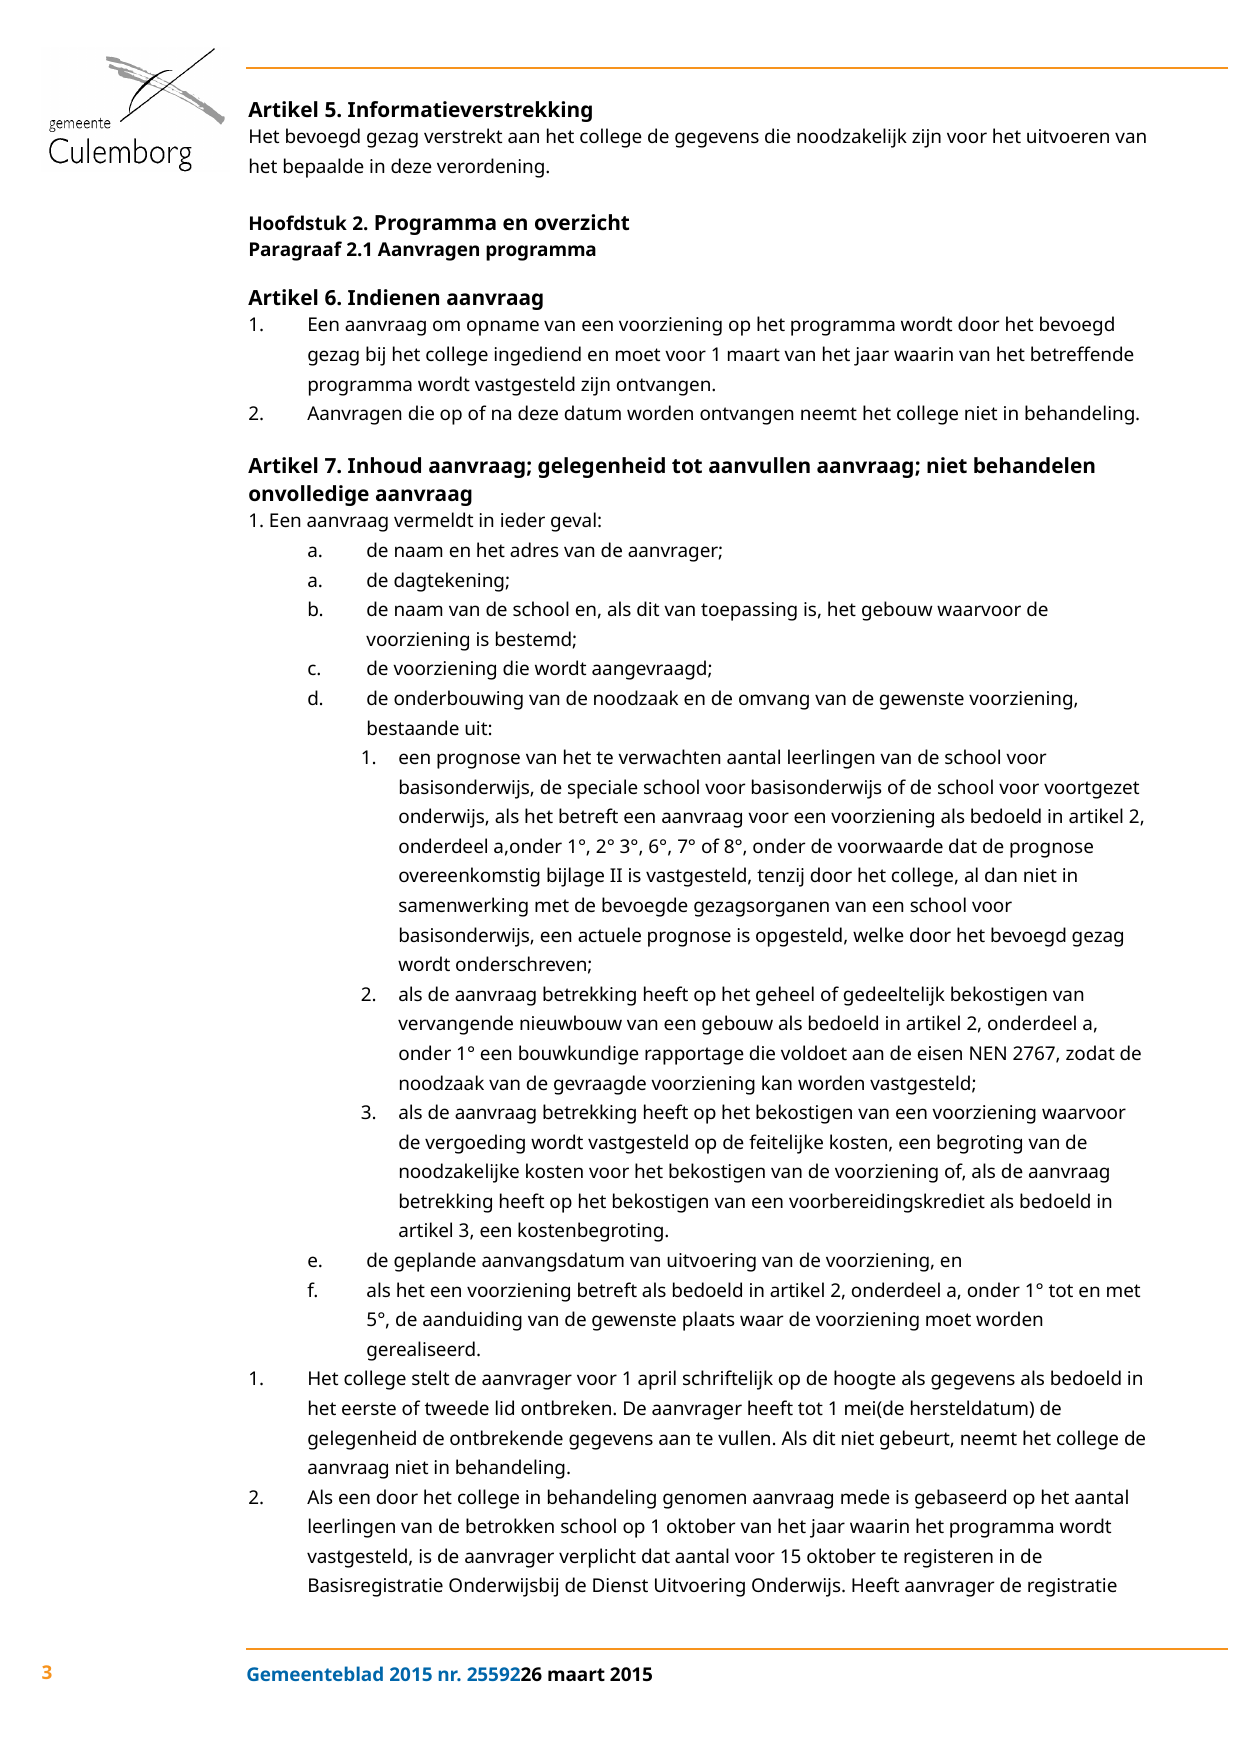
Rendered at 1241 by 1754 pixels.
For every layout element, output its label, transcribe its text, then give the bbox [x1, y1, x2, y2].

list de geplande aanvangsdatum van uitvoering van de voorziening, en [307, 1247, 1152, 1273]
list Een aanvraag om opname van een voorziening op het programma wordt door het bevoegd gezag bij het college ingediend en moet voor 1 maart van het jaar waarin van het betreffende programma wordt vastgesteld zijn ontvangen. [248, 312, 1152, 396]
list Als een door het college in behandeling genomen aanvraag mede is gebaseerd op het aantal leerlingen van de betrokken school op 1 oktober van het jaar waarin het programma wordt vastgesteld, is de aanvrager verplicht dat aantal voor 15 oktober te registeren in de Basisregistratie Onderwijsbij de Dienst Uitvoering Onderwijs. Heeft aanvrager de registratie [248, 1484, 1152, 1598]
list de naam van de school en, als dit van toepassing is, het gebouw waarvoor de voorziening is bestemd; [307, 596, 1152, 652]
text Artikel 6. Indienen aanvraag [248, 283, 1152, 312]
list een prognose van het te verwachten aantal leerlingen van de school voor basisonderwijs, de speciale school voor basisonderwijs of de school voor voortgezet onderwijs, als het betreft een aanvraag voor een voorziening als bedoeld in artikel 2, onderdeel a,onder 1°, 2° 3°, 6°, 7° of 8°, onder de voorwaarde dat de prognose overeenkomstig bijlage II is vastgesteld, tenzij door het college, al dan niet in samenwerking met de bevoegde gezagsorganen van een school voor basisonderwijs, een actuele prognose is opgesteld, welke door het bevoegd gezag wordt onderschreven; [361, 744, 1152, 977]
text Hoofdstuk 2. Programma en overzicht [248, 208, 1152, 237]
list als de aanvraag betrekking heeft op het bekostigen van een voorziening waarvoor de vergoeding wordt vastgesteld op de feitelijke kosten, een begroting van de noodzakelijke kosten voor het bekostigen van de voorziening of, als de aanvraag betrekking heeft op het bekostigen van een voorbereidingskrediet als bedoeld in artikel 3, een kostenbegroting. [361, 1099, 1152, 1243]
text 1. Een aanvraag vermeldt in ieder geval: [248, 508, 1152, 533]
list de voorziening die wordt aangevraagd; [307, 656, 1152, 681]
list als het een voorziening betreft als bedoeld in artikel 2, onderdeel a, onder 1° tot en met 5°, de aanduiding van de gewenste plaats waar de voorziening moet worden gerealiseerd. [307, 1277, 1152, 1362]
list de naam en het adres van de aanvrager; [307, 537, 1152, 563]
text Het bevoegd gezag verstrekt aan het college de gegevens die noodzakelijk zijn voor het uitvoeren van het bepaalde in deze verordening. [248, 123, 1152, 178]
list de onderbouwing van de noodzaak en de omvang van de gewenste voorziening, bestaande uit: [307, 685, 1152, 740]
list als de aanvraag betrekking heeft op het geheel of gedeeltelijk bekostigen van vervangende nieuwbouw van een gebouw als bedoeld in artikel 2, onderdeel a, onder 1° een bouwkundige rapportage die voldoet aan de eisen NEN 2767, zodat de noodzaak van de gevraagde voorziening kan worden vastgesteld; [361, 981, 1152, 1095]
list de dagtekening; [307, 567, 1152, 592]
picture [41, 47, 231, 172]
text Artikel 5. Informatieverstrekking [248, 95, 1152, 123]
list Aanvragen die op of na deze datum worden ontvangen neemt het college niet in behandeling. [248, 400, 1152, 426]
text Paragraaf 2.1 Aanvragen programma [248, 237, 1152, 262]
text Artikel 7. Inhoud aanvraag; gelegenheid tot aanvullen aanvraag; niet behandelen onvolledige aanvraag [248, 451, 1152, 508]
list Het college stelt de aanvrager voor 1 april schriftelijk op de hoogte als gegevens als bedoeld in het eerste of tweede lid ontbreken. De aanvrager heeft tot 1 mei(de hersteldatum) de gelegenheid de ontbrekende gegevens aan te vullen. Als dit niet gebeurt, neemt het college de aanvraag niet in behandeling. [248, 1366, 1152, 1480]
